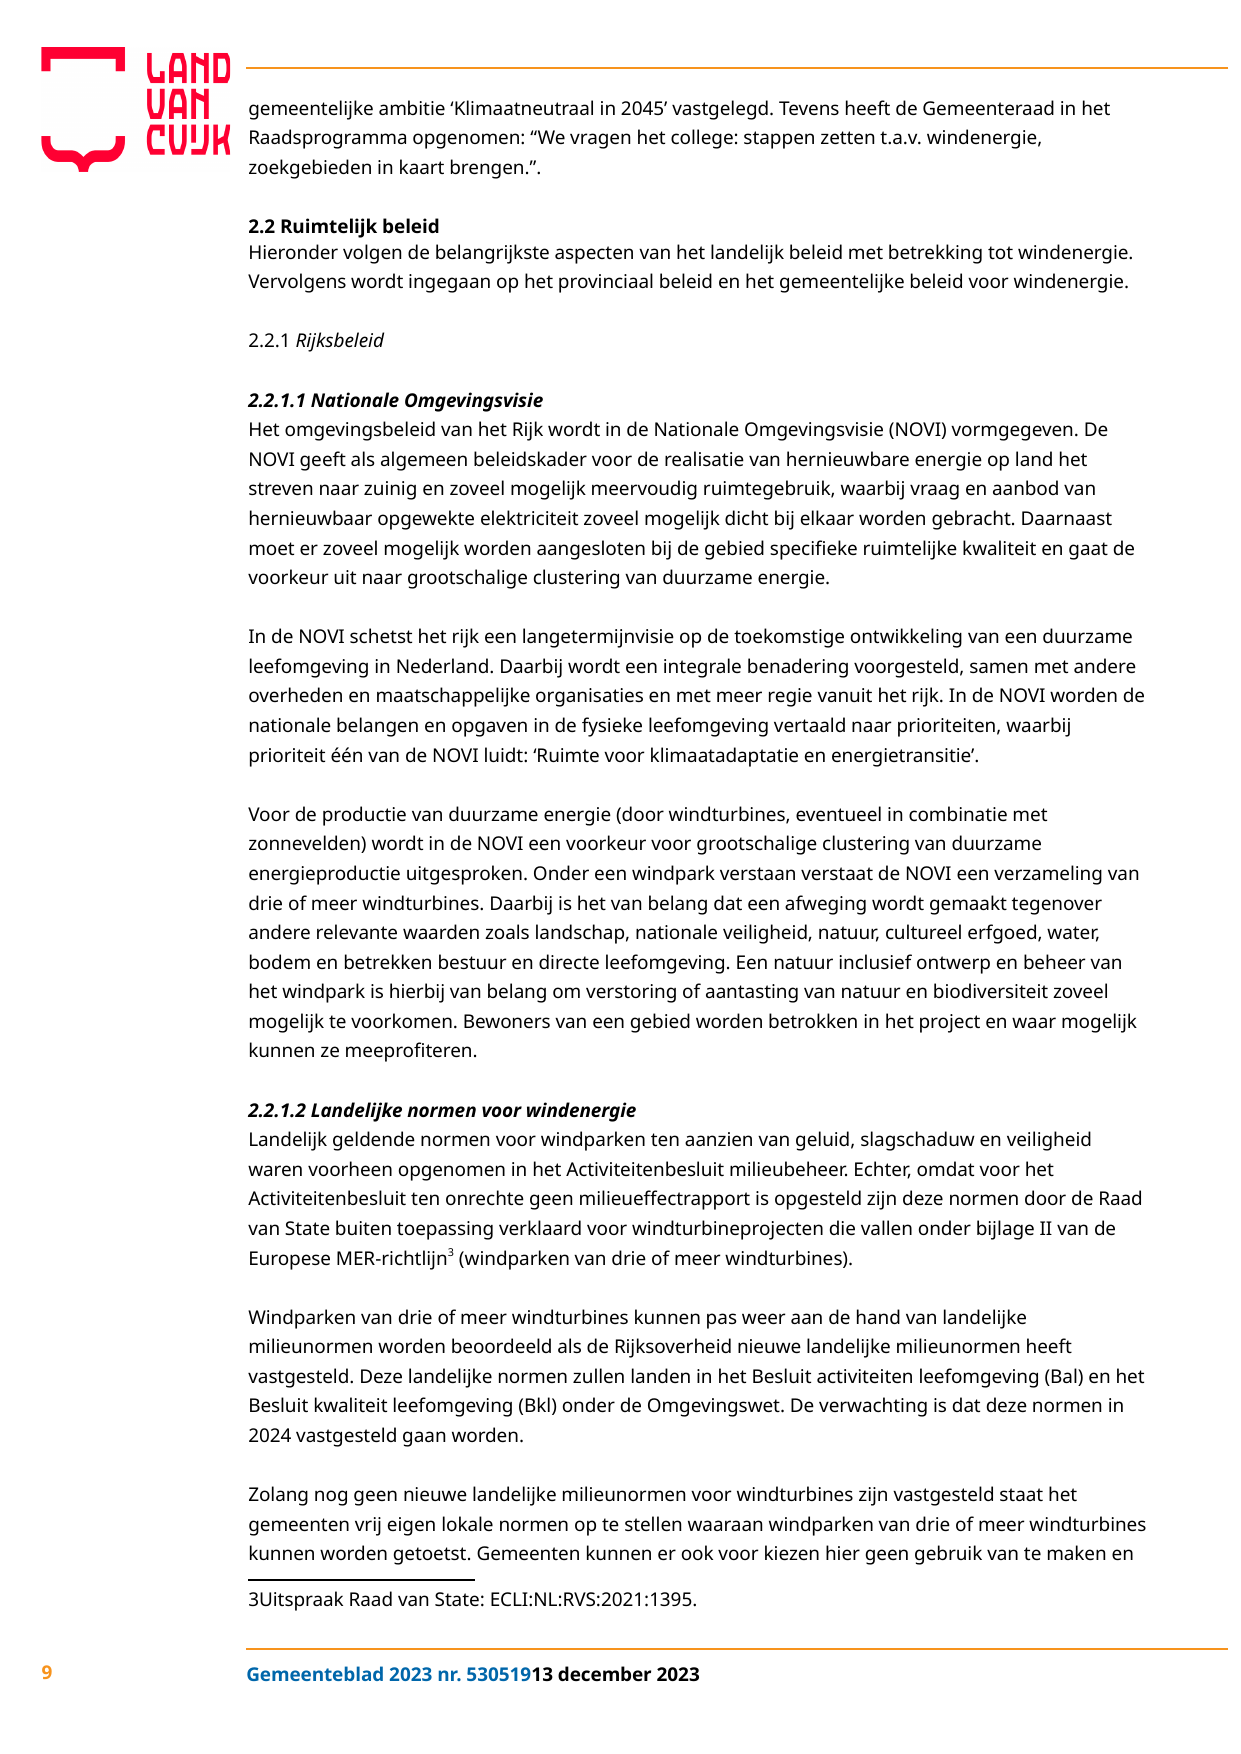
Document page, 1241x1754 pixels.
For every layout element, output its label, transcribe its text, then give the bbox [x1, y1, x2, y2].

text 2.2.1.1 Nationale Omgevingsvisie [248, 387, 1152, 412]
text Landelijk geldende normen voor windparken ten aanzien van geluid, slagschaduw en veiligheid waren voorheen opgenomen in het Activiteitenbesluit milieubeheer. Echter, omdat voor het Activiteitenbesluit ten onrechte geen milieueffectrapport is opgesteld zijn deze normen door de Raad van State buiten toepassing verklaard voor windturbineprojecten die vallen onder bijlage II van de Europese MER-richtlijn (windparken van drie of meer windturbines). [248, 1126, 1152, 1270]
text 2.2.1.2 Landelijke normen voor windenergie [248, 1097, 1152, 1122]
picture [41, 47, 231, 172]
text Uitspraak Raad van State: ECLI:NL:RVS:2021:1395. [248, 1586, 1152, 1612]
text 2.2.1 Rijksbeleid [248, 328, 1152, 353]
text Zolang nog geen nieuwe landelijke milieunormen voor windturbines zijn vastgesteld staat het gemeenten vrij eigen lokale normen op te stellen waaraan windparken van drie of meer windturbines kunnen worden getoetst. Gemeenten kunnen er ook voor kiezen hier geen gebruik van te maken en [248, 1481, 1152, 1566]
text Voor de productie van duurzame energie (door windturbines, eventueel in combinatie met zonnevelden) wordt in de NOVI een voorkeur voor grootschalige clustering van duurzame energieproductie uitgesproken. Onder een windpark verstaan verstaat de NOVI een verzameling van drie of meer windturbines. Daarbij is het van belang dat een afweging wordt gemaakt tegenover andere relevante waarden zoals landschap, nationale veiligheid, natuur, cultureel erfgoed, water, bodem en betrekken bestuur en directe leefomgeving. Een natuur inclusief ontwerp en beheer van het windpark is hierbij van belang om verstoring of aantasting van natuur en biodiversiteit zoveel mogelijk te voorkomen. Bewoners van een gebied worden betrokken in het project en waar mogelijk kunnen ze meeprofiteren. [248, 801, 1152, 1063]
text Windparken van drie of meer windturbines kunnen pas weer aan de hand van landelijke milieunormen worden beoordeeld als de Rijksoverheid nieuwe landelijke milieunormen heeft vastgesteld. Deze landelijke normen zullen landen in het Besluit activiteiten leefomgeving (Bal) en het Besluit kwaliteit leefomgeving (Bkl) onder de Omgevingswet. De verwachting is dat deze normen in 2024 vastgesteld gaan worden. [248, 1304, 1152, 1448]
text Hieronder volgen de belangrijkste aspecten van het landelijk beleid met betrekking tot windenergie. Vervolgens wordt ingegaan op het provinciaal beleid en het gemeentelijke beleid voor windenergie. [248, 239, 1152, 294]
text 2.2 Ruimtelijk beleid [248, 213, 1152, 239]
text Het omgevingsbeleid van het Rijk wordt in de Nationale Omgevingsvisie (NOVI) vormgegeven. De NOVI geeft als algemeen beleidskader voor de realisatie van hernieuwbare energie op land het streven naar zuinig en zoveel mogelijk meervoudig ruimtegebruik, waarbij vraag en aanbod van hernieuwbaar opgewekte elektriciteit zoveel mogelijk dicht bij elkaar worden gebracht. Daarnaast moet er zoveel mogelijk worden aangesloten bij de gebied specifieke ruimtelijke kwaliteit en gaat de voorkeur uit naar grootschalige clustering van duurzame energie. [248, 416, 1152, 590]
text In de NOVI schetst het rijk een langetermijnvisie op de toekomstige ontwikkeling van een duurzame leefomgeving in Nederland. Daarbij wordt een integrale benadering voorgesteld, samen met andere overheden en maatschappelijke organisaties en met meer regie vanuit het rijk. In de NOVI worden de nationale belangen en opgaven in de fysieke leefomgeving vertaald naar prioriteiten, waarbij prioriteit één van de NOVI luidt: ‘Ruimte voor klimaatadaptatie en energietransitie’. [248, 623, 1152, 767]
text gemeentelijke ambitie ‘Klimaatneutraal in 2045’ vastgelegd. Tevens heeft de Gemeenteraad in het Raadsprogramma opgenomen: “We vragen het college: stappen zetten t.a.v. windenergie, zoekgebieden in kaart brengen.”. [248, 95, 1152, 180]
